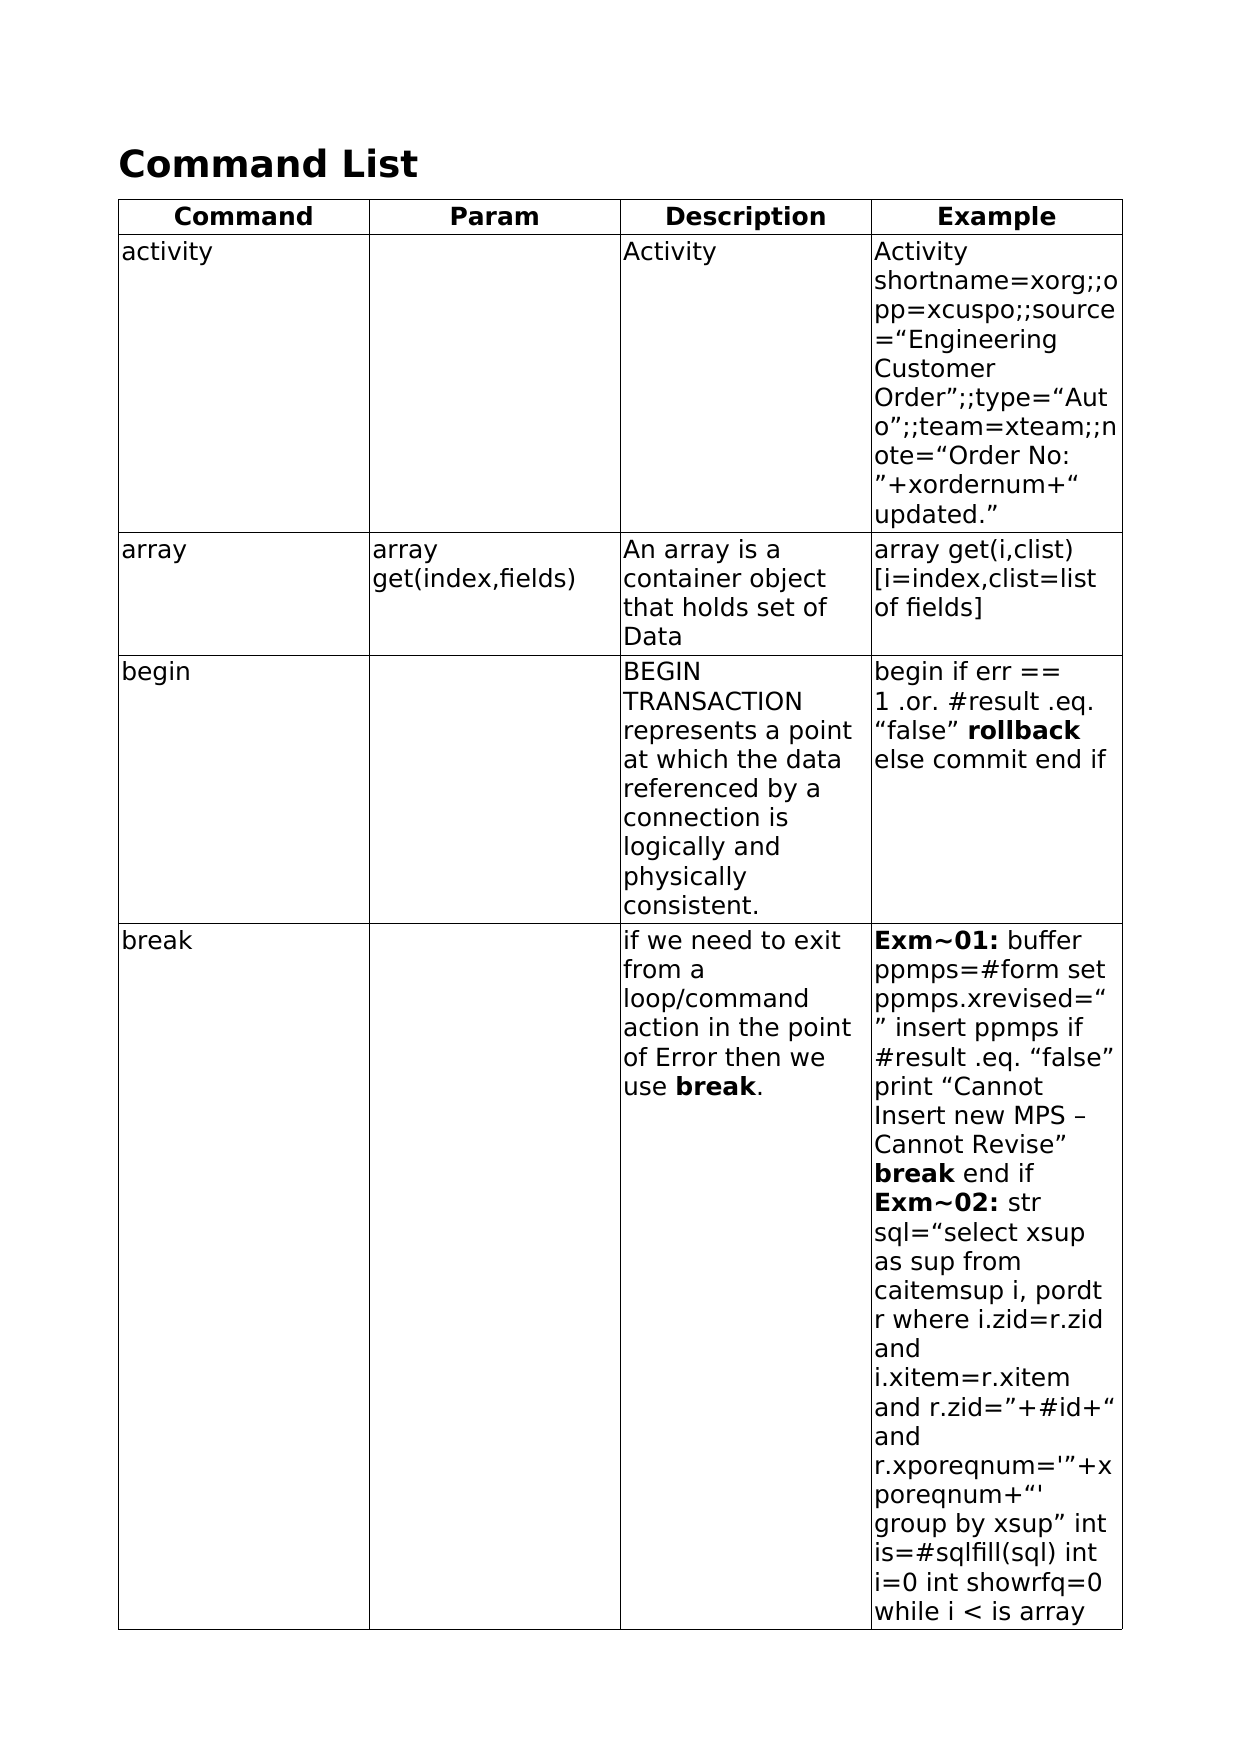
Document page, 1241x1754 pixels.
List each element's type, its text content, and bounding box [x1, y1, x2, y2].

table_cell [370, 656, 620, 923]
table_cell BEGIN TRANSACTION represents a point at which the data referenced by a connection is logically and physically consistent. [621, 656, 871, 923]
table_cell begin [119, 656, 369, 923]
table_cell [370, 924, 620, 1629]
table_cell [370, 235, 620, 532]
subtitle Command List [118, 143, 1122, 187]
table_header Param [370, 200, 620, 234]
table_cell Activity shortname=xorg;;opp=xcuspo;;source=“Engineering Customer Order”;;type=“Auto”;;team=xteam;;note=“Order No: ”+xordernum+“ updated.” [872, 235, 1122, 532]
table_cell activity [119, 235, 369, 532]
table_cell break [119, 924, 369, 1629]
table_cell array get(i,clist) [i=index,clist=list of fields] [872, 533, 1122, 654]
table_cell begin if err == 1 .or. #result .eq. “false” rollback else commit end if [872, 656, 1122, 923]
table_cell array [119, 533, 369, 654]
table_header Example [872, 200, 1122, 234]
table_cell An array is a container object that holds set of Data [621, 533, 871, 654]
table_header Command [119, 200, 369, 234]
table_cell array get(index,fields) [370, 533, 620, 654]
table_cell Activity [621, 235, 871, 532]
table_header Description [621, 200, 871, 234]
table_cell if we need to exit from a loop/command action in the point of Error then we use break. [621, 924, 871, 1629]
table_cell Exm~01: buffer ppmps=#form set ppmps.xrevised=“” insert ppmps if #result .eq. “false” print “Cannot Insert new MPS – Cannot Revise” break end if Exm~02: str sql=“select xsup as sup from caitemsup i, pordt r where i.zid=r.zid and i.xitem=r.xitem and r.zid=”+#id+“ and r.xporeqnum='”+xporeqnum+“' group by xsup” int is=#sqlfill(sql) int i=0 int showrfq=0 while i < is array [872, 924, 1122, 1629]
